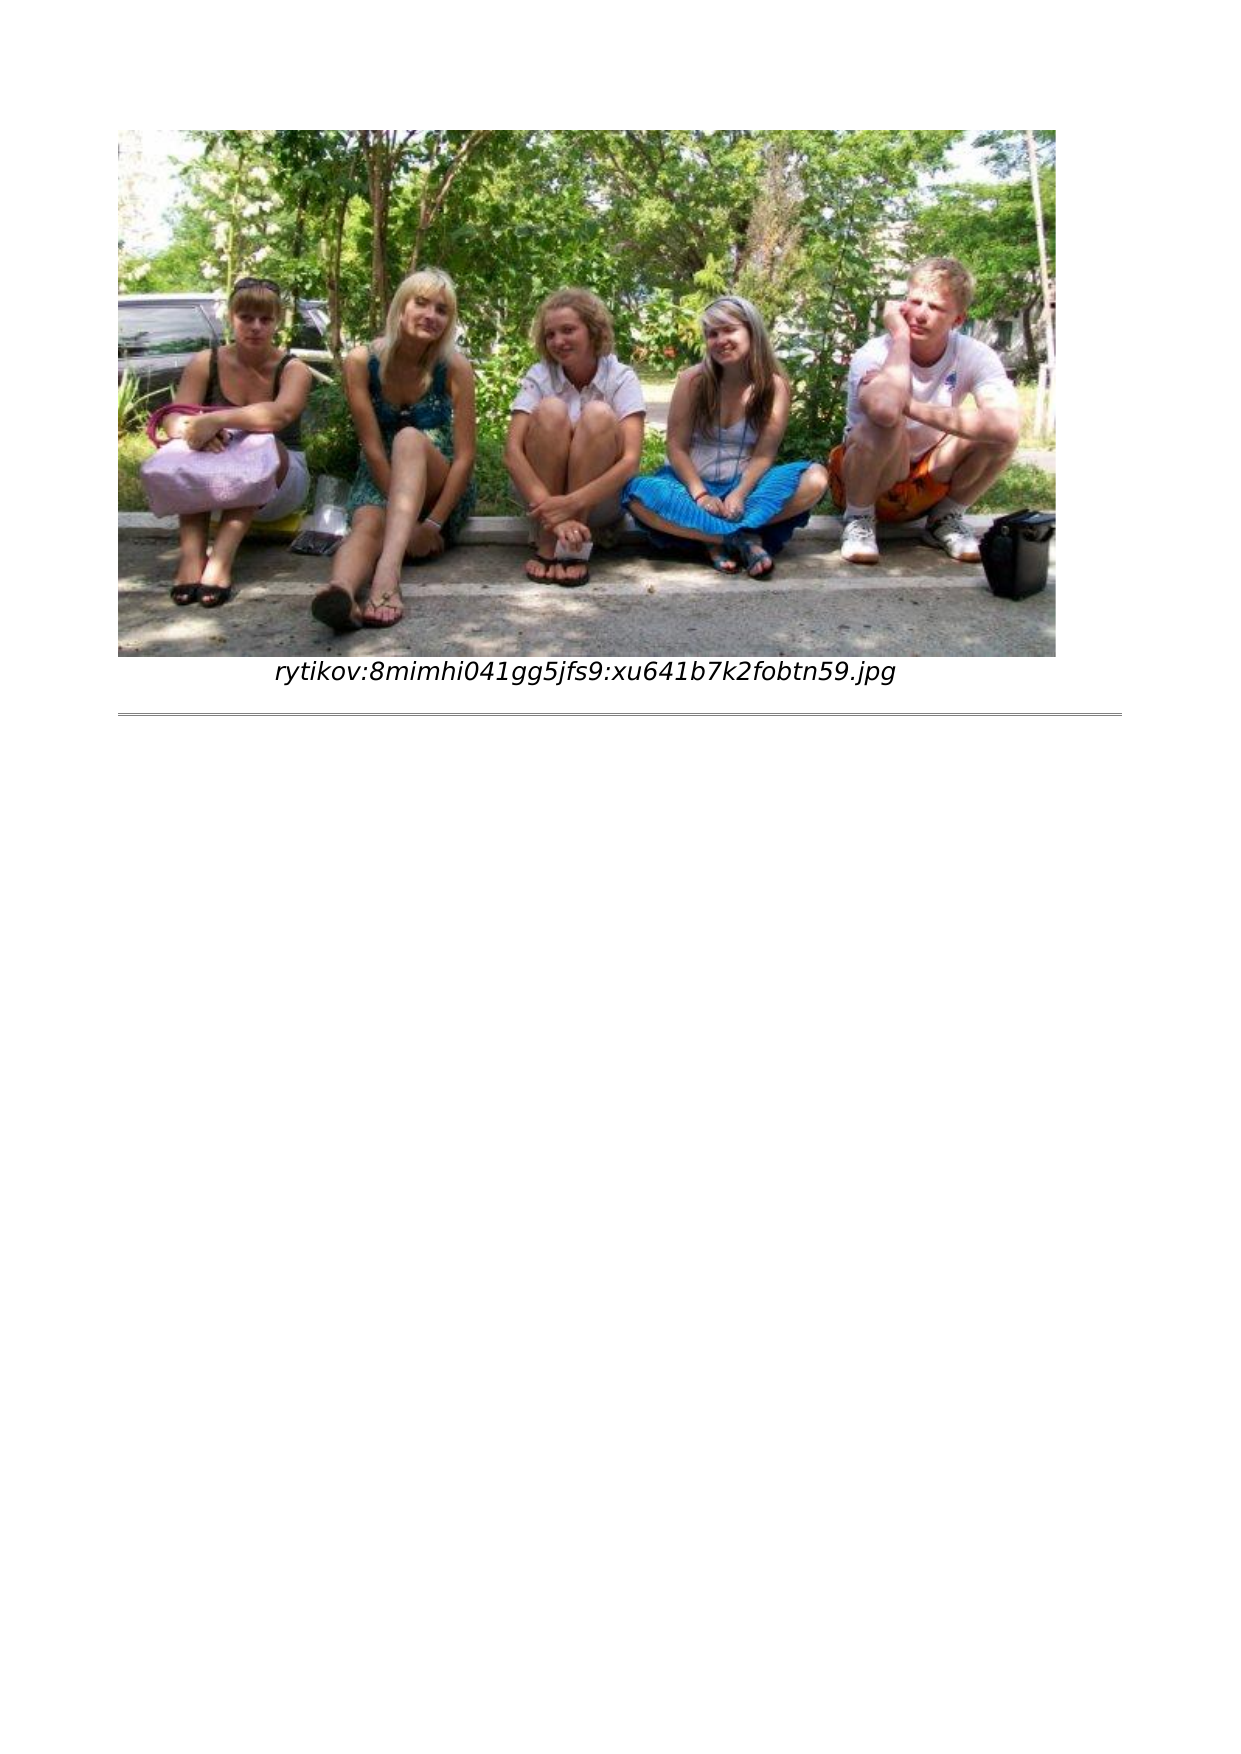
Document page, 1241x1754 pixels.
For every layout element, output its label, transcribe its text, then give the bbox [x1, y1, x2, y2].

text rytikov:8mimhi041gg5jfs9:xu641b7k2fobtn59.jpg [118, 657, 1056, 686]
picture [118, 130, 1056, 657]
